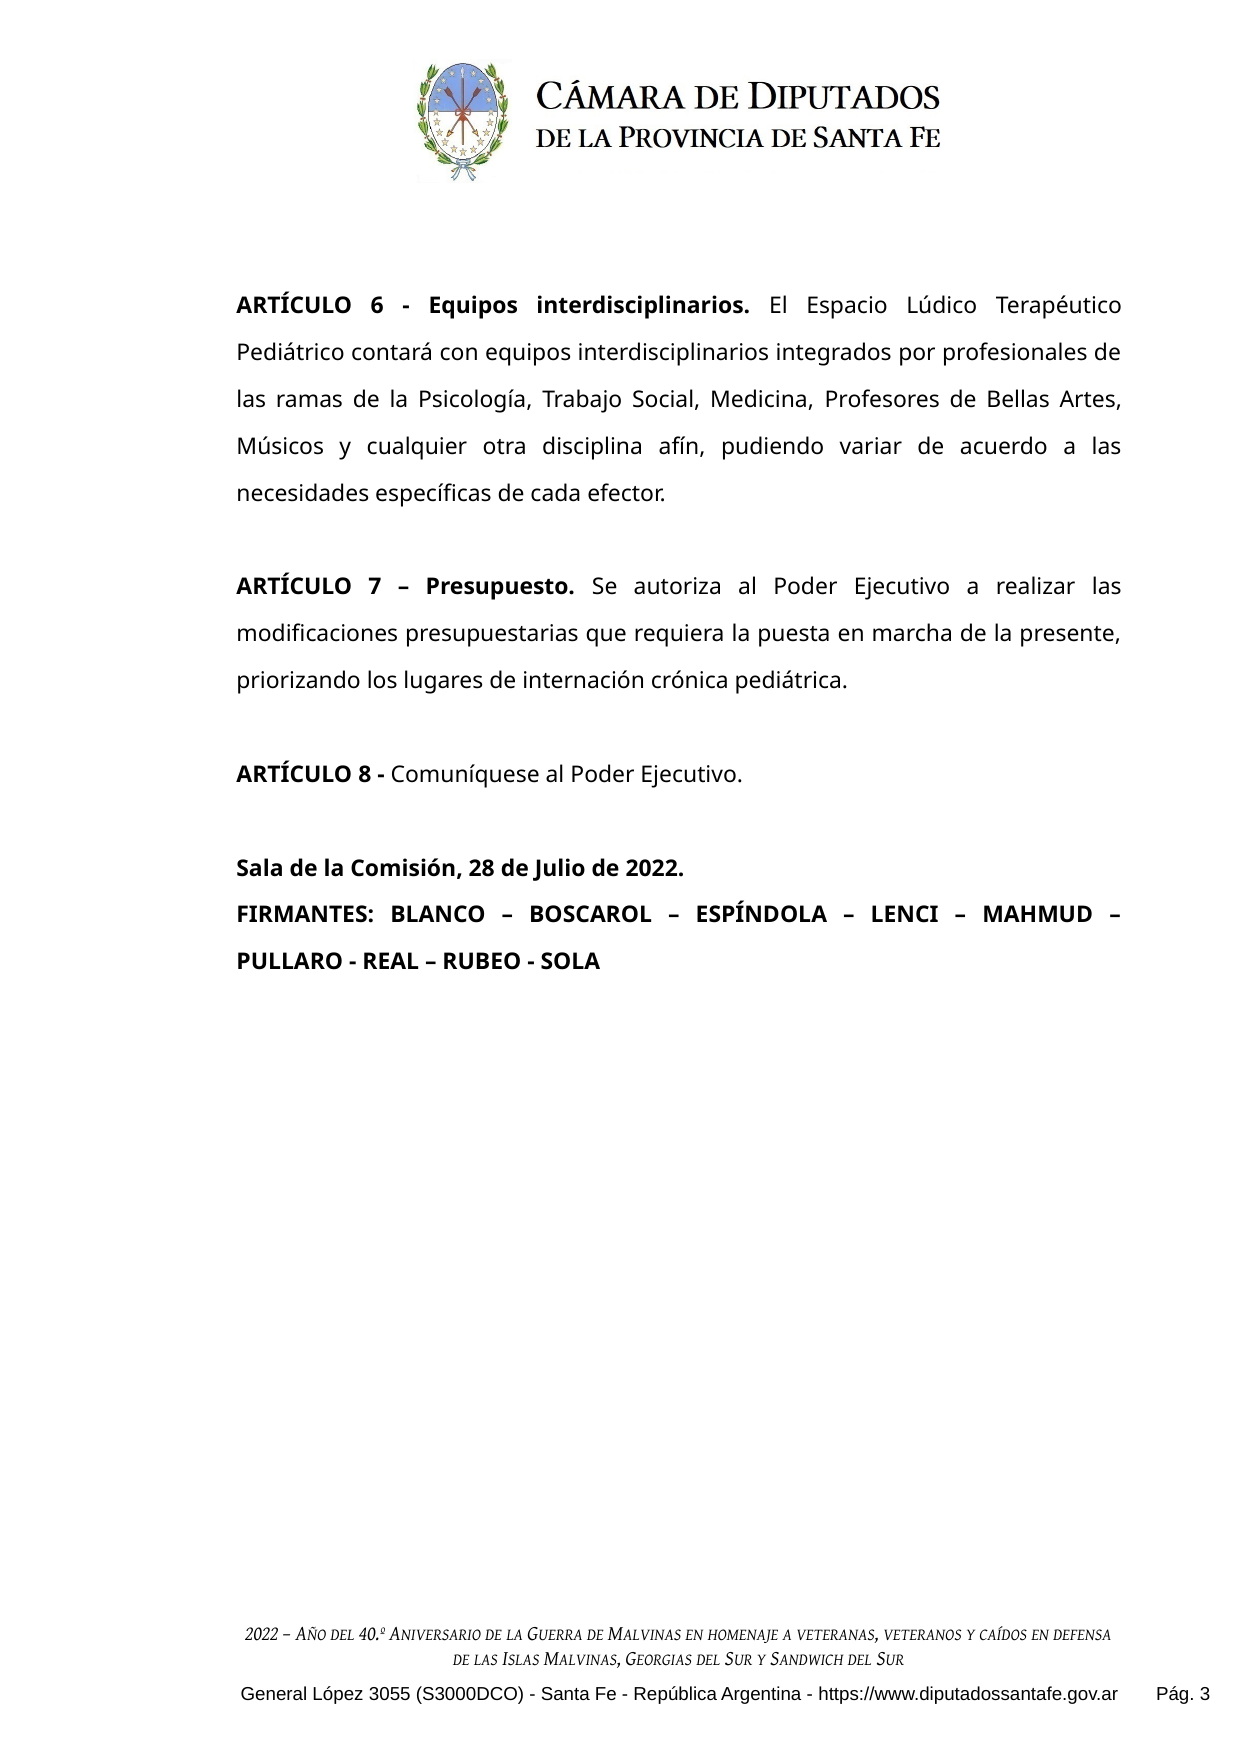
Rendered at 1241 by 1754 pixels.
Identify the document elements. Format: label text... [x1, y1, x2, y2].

text ARTÍCULO 7 – Presupuesto. Se autoriza al Poder Ejecutivo a realizar las modificaciones presupuestarias que requiera la puesta en marcha de la presente, priorizando los lugares de internación crónica pediátrica. [236, 570, 1122, 695]
text ARTÍCULO 6 - Equipos interdisciplinarios. El Espacio Lúdico Terapéutico Pediátrico contará con equipos interdisciplinarios integrados por profesionales de las ramas de la Psicología, Trabajo Social, Medicina, Profesores de Bellas Artes, Músicos y cualquier otra disciplina afín, pudiendo variar de acuerdo a las necesidades específicas de cada efector. [236, 289, 1122, 508]
picture [413, 59, 945, 183]
text ARTÍCULO 8 - Comuníquese al Poder Ejecutivo. [236, 758, 1122, 789]
text Sala de la Comisión, 28 de Julio de 2022. [236, 852, 1122, 883]
text FIRMANTES: BLANCO – BOSCAROL – ESPÍNDOLA – LENCI – MAHMUD – PULLARO - REAL – RUBEO - SOLA [236, 898, 1122, 977]
